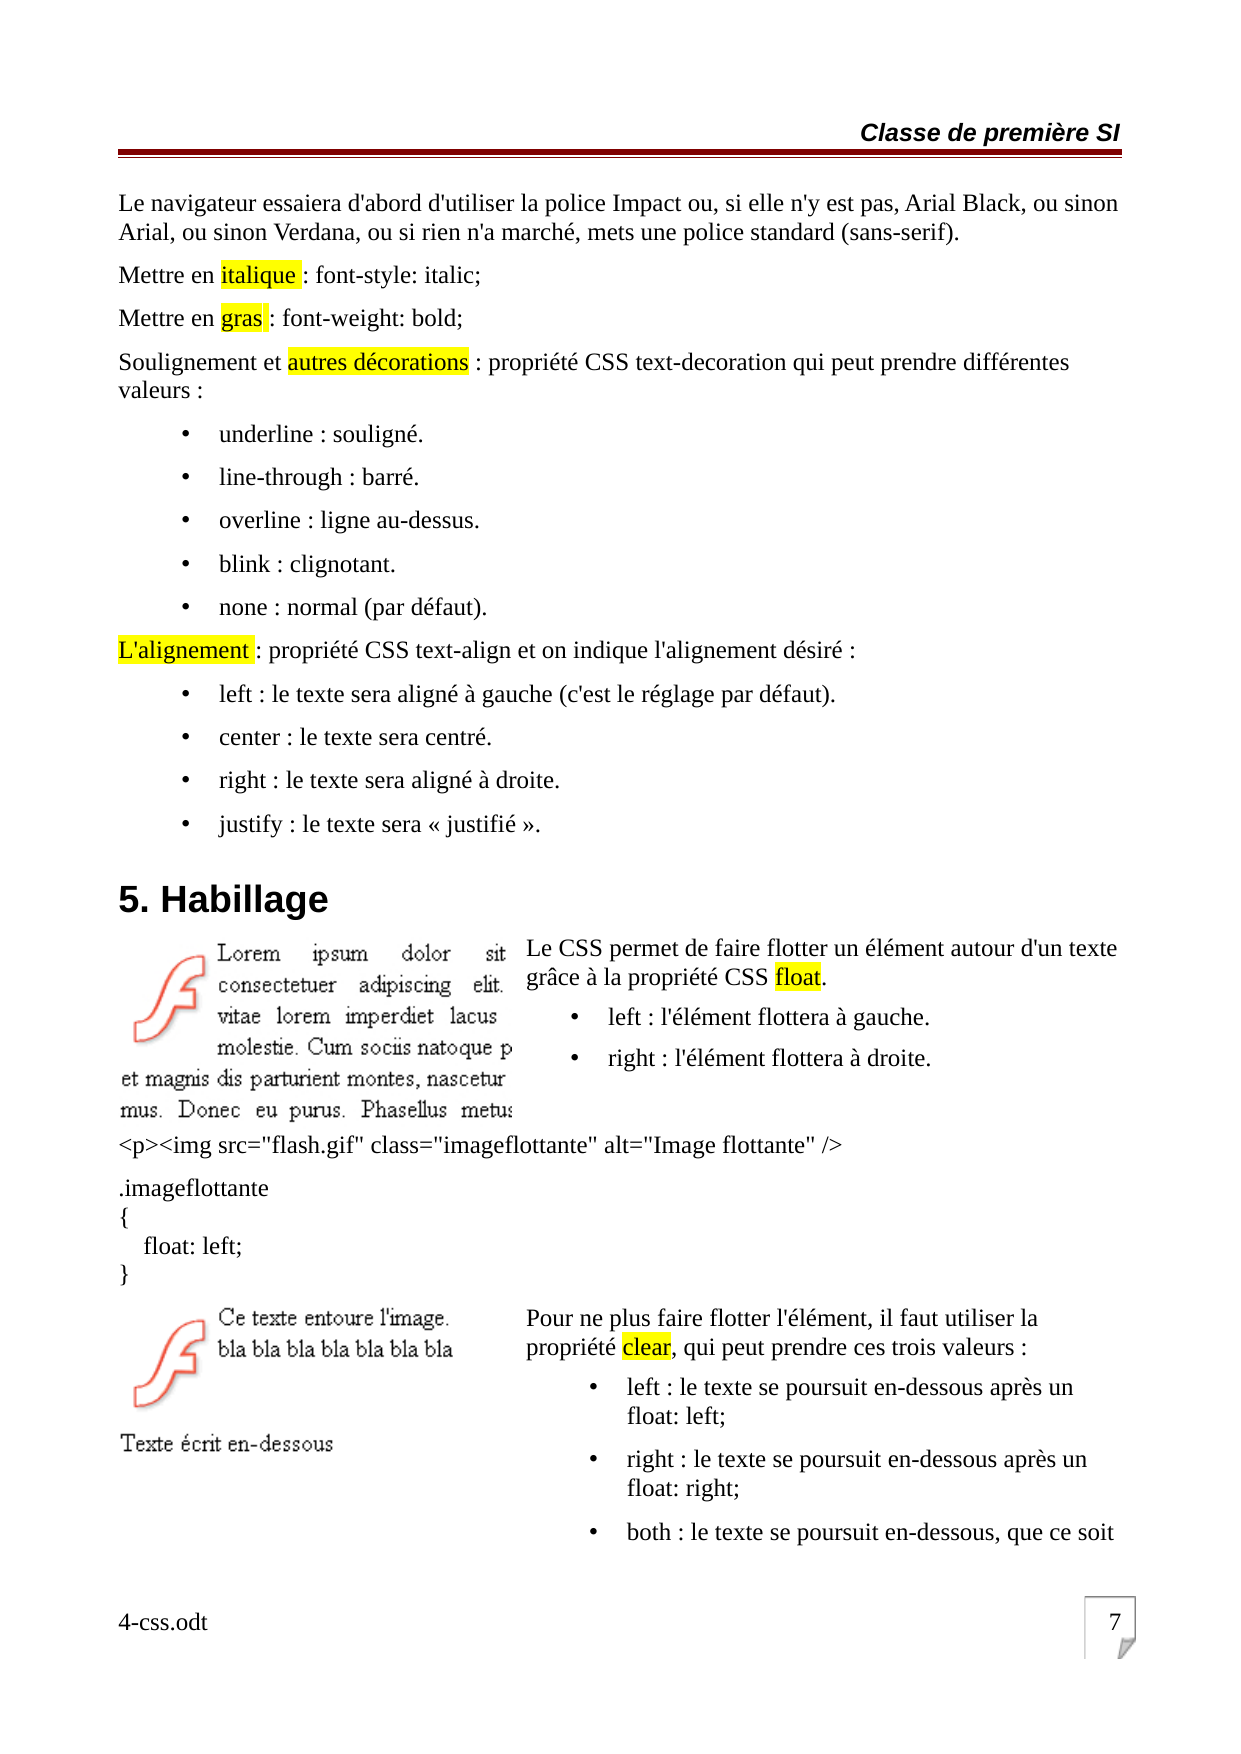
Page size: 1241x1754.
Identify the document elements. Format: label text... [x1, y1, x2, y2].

list underline : souligné. [181, 419, 1122, 447]
table_header [118, 1303, 526, 1545]
list right : le texte sera aligné à droite. [181, 765, 1122, 794]
list blink : clignotant. [181, 549, 1122, 577]
table_header Le CSS permet de faire flotter un élément autour d'un texte grâce à la propriété CSS float. left : l'élément flottera à gauche. right : l'élément flottera à droite. [526, 933, 1122, 1130]
text L'alignement : propriété CSS text-align et on indique l'alignement désiré : [118, 635, 1122, 664]
subtitle 5. Habillage [118, 877, 1122, 921]
list line-through : barré. [181, 462, 1122, 491]
text Mettre en italique : font-style: italic; [118, 260, 1122, 289]
text Mettre en gras : font-weight: bold; [118, 303, 1122, 332]
list none : normal (par défaut). [181, 592, 1122, 621]
picture [118, 933, 512, 1130]
list overline : ligne au-dessus. [181, 505, 1122, 534]
text { [118, 1202, 1122, 1231]
text <p><img src="flash.gif" class="imageflottante" alt="Image flottante" /> [118, 1130, 1122, 1159]
list justify : le texte sera « justifié ». [181, 809, 1122, 837]
table_header Pour ne plus faire flotter l'élément, il faut utiliser la propriété clear, qui peut prendre ces trois valeurs : left : le texte se poursuit en-dessous après un float: left; right : le texte se poursuit en-dessous après un float: right; both : le texte se poursuit en-dessous, que ce soit [526, 1303, 1122, 1545]
list center : le texte sera centré. [181, 722, 1122, 751]
text Le navigateur essaiera d'abord d'utiliser la police Impact ou, si elle n'y est pas, Arial Black, ou sinon Arial, ou sinon Verdana, ou si rien n'a marché, mets une police standard (sans-serif). [118, 188, 1122, 245]
picture [118, 1302, 453, 1461]
text float: left; [118, 1231, 1122, 1259]
text Soulignement et autres décorations : propriété CSS text-decoration qui peut prendre différentes valeurs : [118, 347, 1122, 404]
table_header [512, 933, 526, 1130]
text } [118, 1259, 1122, 1288]
list left : le texte sera aligné à gauche (c'est le réglage par défaut). [181, 679, 1122, 707]
text .imageflottante [118, 1173, 1122, 1202]
